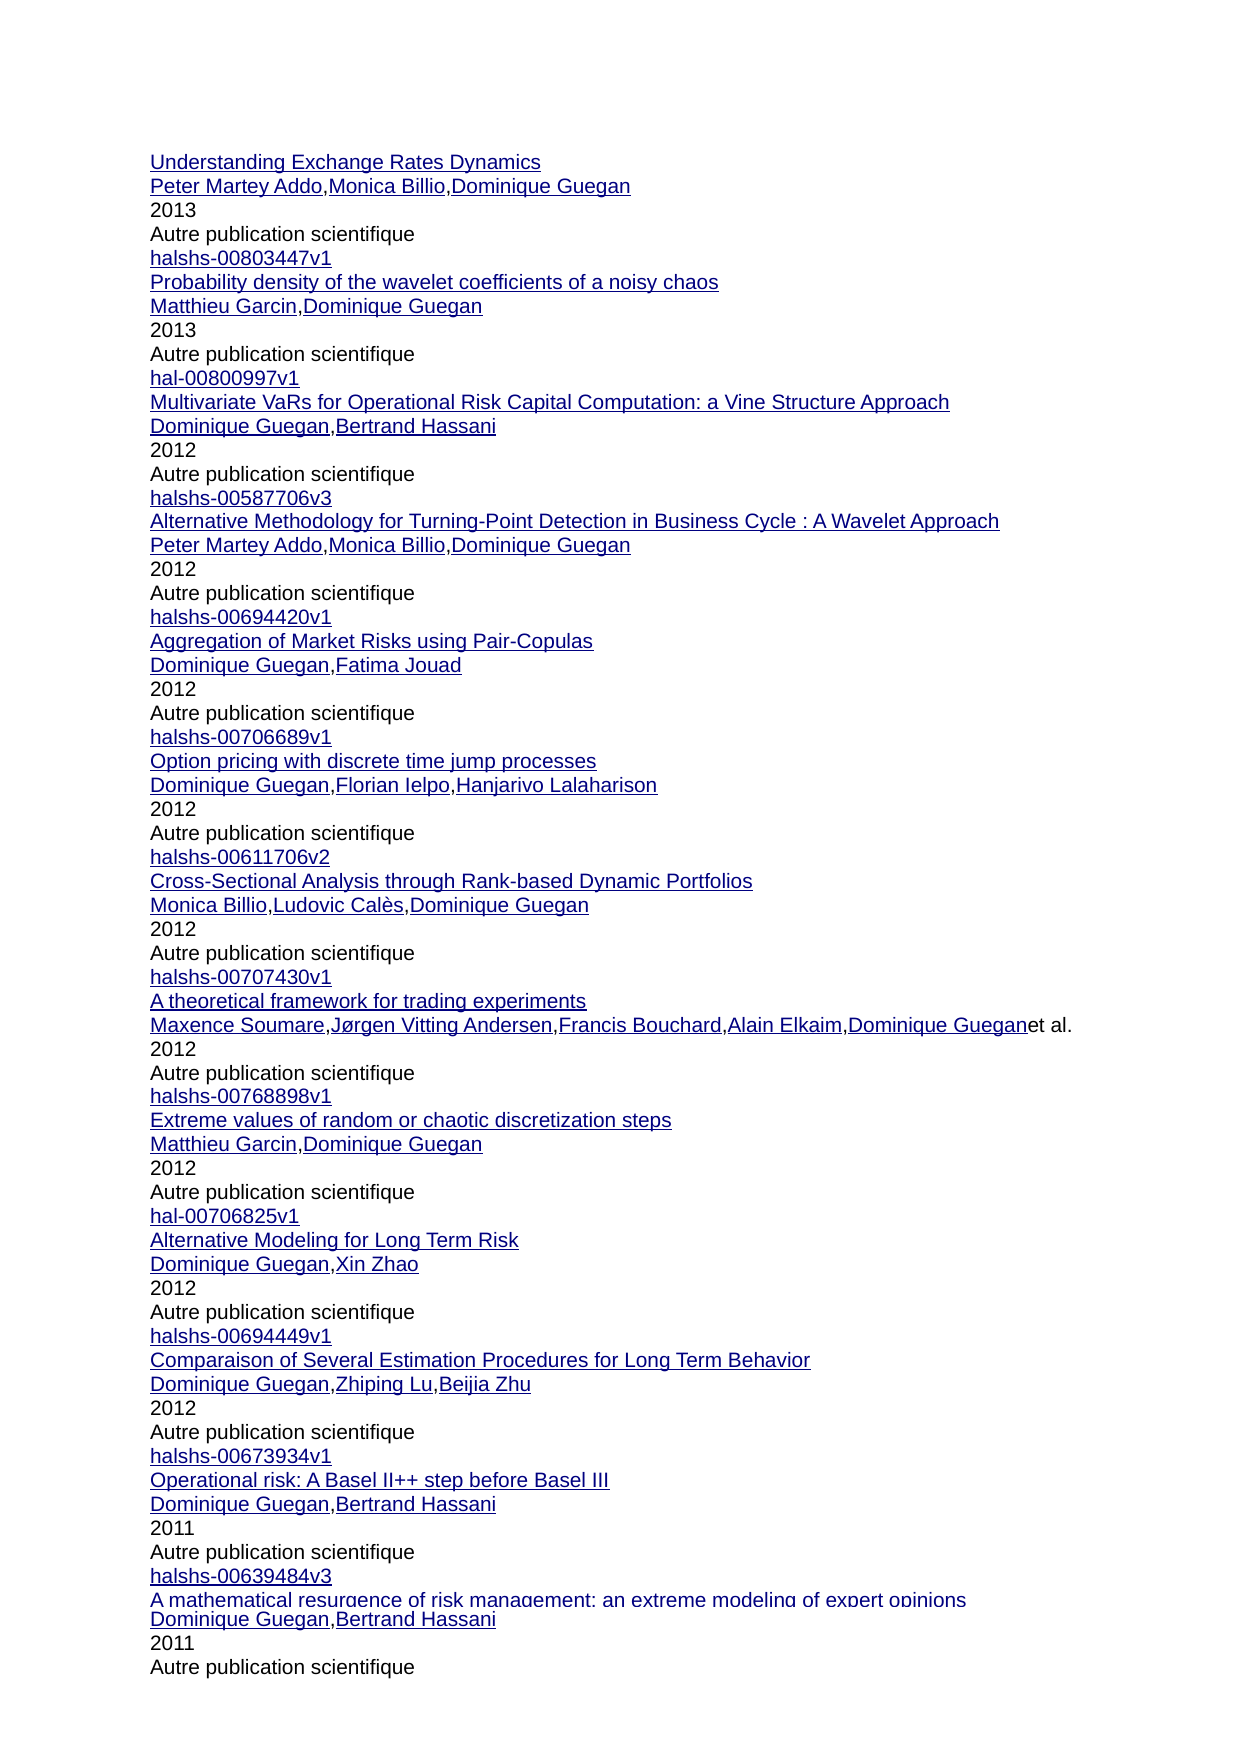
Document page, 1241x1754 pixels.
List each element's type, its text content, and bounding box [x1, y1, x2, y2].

table_cell A mathematical resurgence of risk management: an extreme modeling of expert opinions Dominique Guegan,Bertrand Hassani 2011 Autre publication scientifique [150, 1588, 1090, 1679]
table_cell Probability density of the wavelet coefficients of a noisy chaos Matthieu Garcin,Dominique Guegan 2013 Autre publication scientifique hal-00800997v1 [150, 270, 1090, 389]
table_cell Aggregation of Market Risks using Pair-Copulas Dominique Guegan,Fatima Jouad 2012 Autre publication scientifique halshs-00706689v1 [150, 629, 1090, 749]
table_cell Alternative Modeling for Long Term Risk Dominique Guegan,Xin Zhao 2012 Autre publication scientifique halshs-00694449v1 [150, 1228, 1090, 1348]
table_cell Alternative Methodology for Turning-Point Detection in Business Cycle : A Wavelet Approach Peter Martey Addo,Monica Billio,Dominique Guegan 2012 Autre publication scientifique halshs-00694420v1 [150, 509, 1090, 629]
table_cell Operational risk: A Basel II++ step before Basel III Dominique Guegan,Bertrand Hassani 2011 Autre publication scientifique halshs-00639484v3 [150, 1468, 1090, 1587]
table_cell A theoretical framework for trading experiments Maxence Soumare,Jørgen Vitting Andersen,Francis Bouchard,Alain Elkaim,Dominique Gueganet al. 2012 Autre publication scientifique halshs-00768898v1 [150, 989, 1090, 1108]
table_cell Extreme values of random or chaotic discretization steps Matthieu Garcin,Dominique Guegan 2012 Autre publication scientifique hal-00706825v1 [150, 1108, 1090, 1228]
table_cell Option pricing with discrete time jump processes Dominique Guegan,Florian Ielpo,Hanjarivo Lalaharison 2012 Autre publication scientifique halshs-00611706v2 [150, 749, 1090, 869]
table_cell Multivariate VaRs for Operational Risk Capital Computation: a Vine Structure Approach Dominique Guegan,Bertrand Hassani 2012 Autre publication scientifique halshs-00587706v3 [150, 390, 1090, 509]
table_cell Cross-Sectional Analysis through Rank-based Dynamic Portfolios Monica Billio,Ludovic Calès,Dominique Guegan 2012 Autre publication scientifique halshs-00707430v1 [150, 869, 1090, 988]
table_cell Comparaison of Several Estimation Procedures for Long Term Behavior Dominique Guegan,Zhiping Lu,Beijia Zhu 2012 Autre publication scientifique halshs-00673934v1 [150, 1348, 1090, 1468]
table_cell Understanding Exchange Rates Dynamics Peter Martey Addo,Monica Billio,Dominique Guegan 2013 Autre publication scientifique halshs-00803447v1 [150, 150, 1090, 270]
